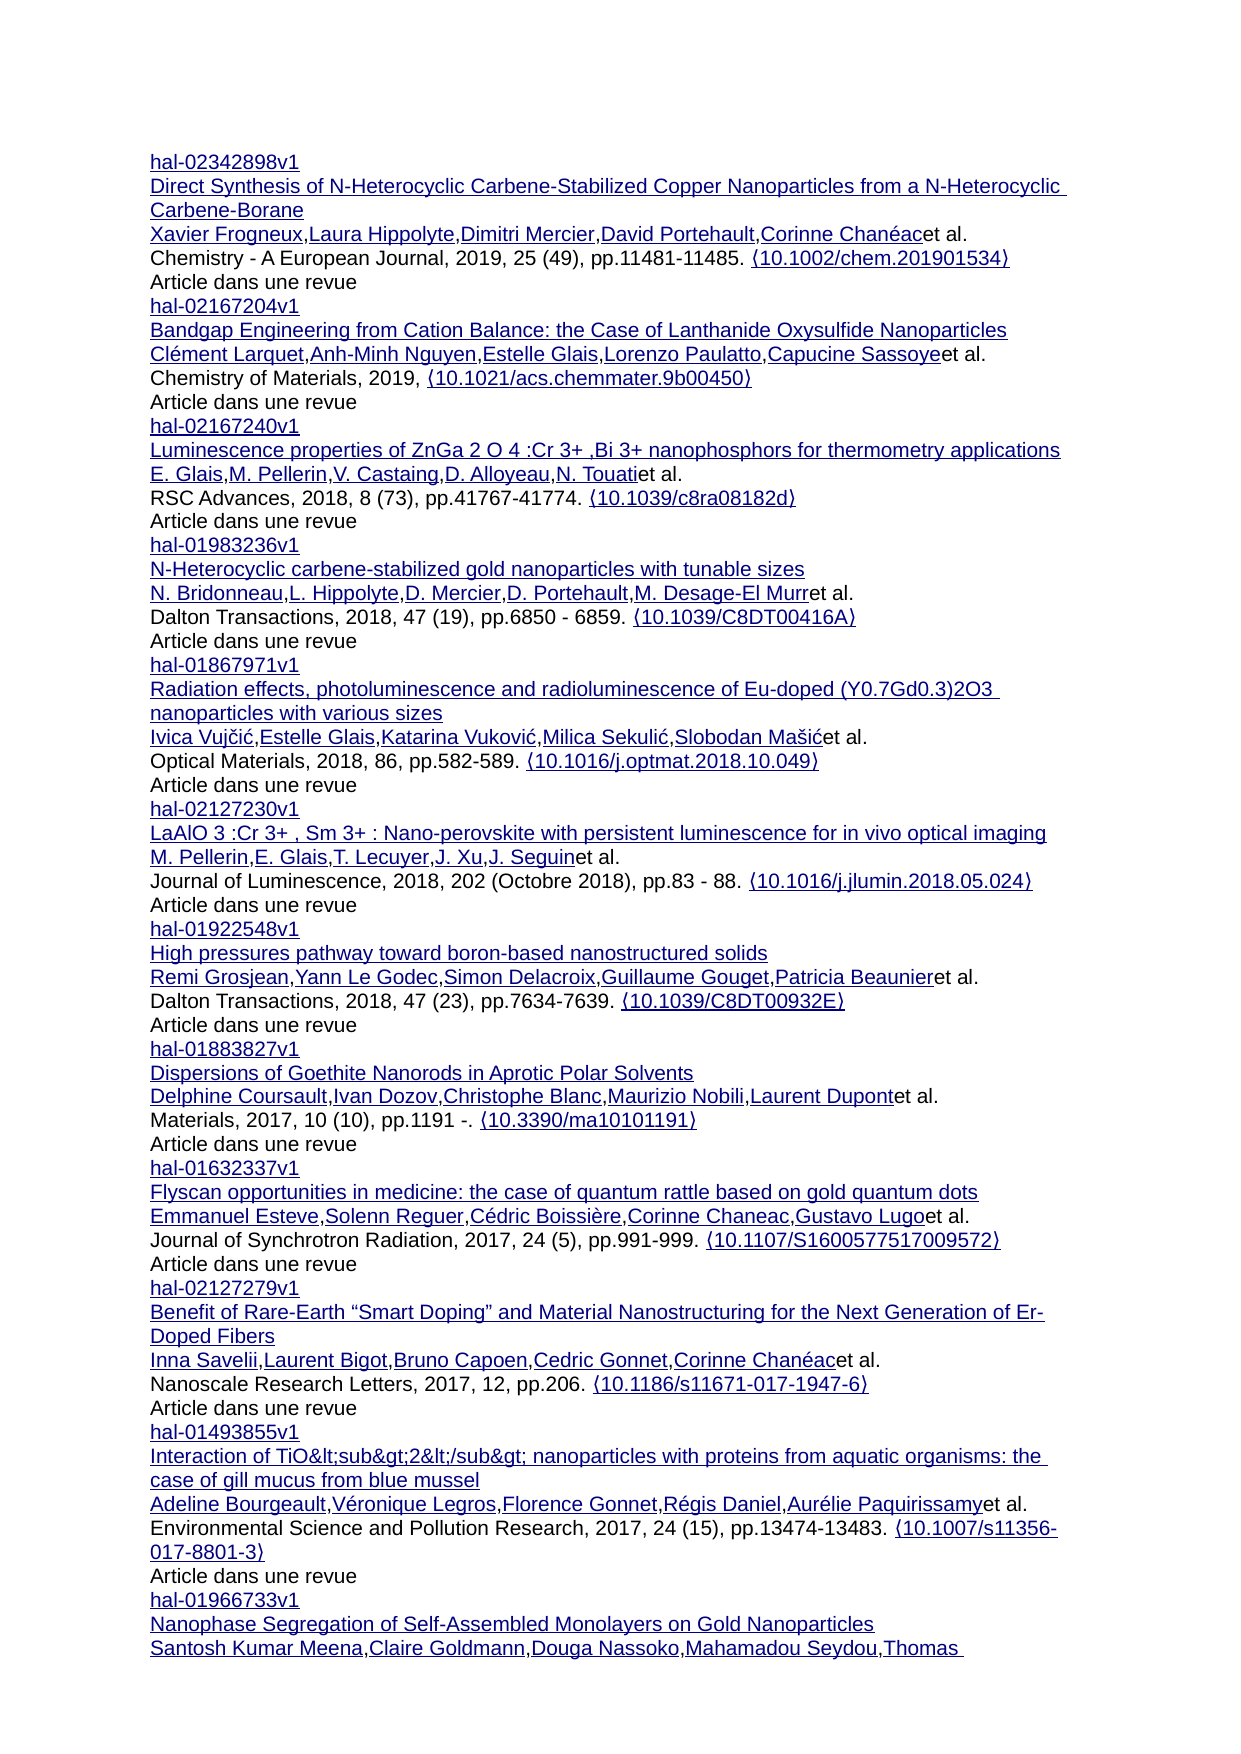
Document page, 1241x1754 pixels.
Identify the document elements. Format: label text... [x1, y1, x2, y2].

table_cell N-Heterocyclic carbene-stabilized gold nanoparticles with tunable sizes N. Bridonneau,L. Hippolyte,D. Mercier,D. Portehault,M. Desage-El Murret al. Dalton Transactions, 2018, 47 (19), pp.6850 - 6859. ⟨10.1039/C8DT00416A⟩ Article dans une revue hal-01867971v1 [150, 557, 1090, 677]
table_cell Radiation effects, photoluminescence and radioluminescence of Eu-doped (Y0.7Gd0.3)2O3 nanoparticles with various sizes Ivica Vujčić,Estelle Glais,Katarina Vuković,Milica Sekulić,Slobodan Mašićet al. Optical Materials, 2018, 86, pp.582-589. ⟨10.1016/j.optmat.2018.10.049⟩ Article dans une revue hal-02127230v1 [150, 677, 1090, 821]
table_cell Interaction of TiO&lt;sub&gt;2&lt;/sub&gt; nanoparticles with proteins from aquatic organisms: the case of gill mucus from blue mussel Adeline Bourgeault,Véronique Legros,Florence Gonnet,Régis Daniel,Aurélie Paquirissamyet al. Environmental Science and Pollution Research, 2017, 24 (15), pp.13474-13483. ⟨10.1007/s11356-017-8801-3⟩ Article dans une revue hal-01966733v1 [150, 1444, 1090, 1611]
table_cell Dispersions of Goethite Nanorods in Aprotic Polar Solvents Delphine Coursault,Ivan Dozov,Christophe Blanc,Maurizio Nobili,Laurent Dupontet al. Materials, 2017, 10 (10), pp.1191 -. ⟨10.3390/ma10101191⟩ Article dans une revue hal-01632337v1 [150, 1060, 1090, 1180]
table_cell Flyscan opportunities in medicine: the case of quantum rattle based on gold quantum dots Emmanuel Esteve,Solenn Reguer,Cédric Boissière,Corinne Chaneac,Gustavo Lugoet al. Journal of Synchrotron Radiation, 2017, 24 (5), pp.991-999. ⟨10.1107/S1600577517009572⟩ Article dans une revue hal-02127279v1 [150, 1180, 1090, 1300]
table_cell Direct Synthesis of N-Heterocyclic Carbene-Stabilized Copper Nanoparticles from a N-Heterocyclic Carbene-Borane Xavier Frogneux,Laura Hippolyte,Dimitri Mercier,David Portehault,Corinne Chanéacet al. Chemistry - A European Journal, 2019, 25 (49), pp.11481-11485. ⟨10.1002/chem.201901534⟩ Article dans une revue hal-02167204v1 [150, 174, 1090, 318]
table_cell Nanophase Segregation of Self-Assembled Monolayers on Gold Nanoparticles Santosh Kumar Meena,Claire Goldmann,Douga Nassoko,Mahamadou Seydou,Thomas [150, 1611, 1090, 1659]
table_cell Luminescence properties of ZnGa 2 O 4 :Cr 3+ ,Bi 3+ nanophosphors for thermometry applications E. Glais,M. Pellerin,V. Castaing,D. Alloyeau,N. Touatiet al. RSC Advances, 2018, 8 (73), pp.41767-41774. ⟨10.1039/c8ra08182d⟩ Article dans une revue hal-01983236v1 [150, 438, 1090, 557]
table_cell hal-02342898v1 [150, 150, 1090, 174]
table_cell Bandgap Engineering from Cation Balance: the Case of Lanthanide Oxysulfide Nanoparticles Clément Larquet,Anh-Minh Nguyen,Estelle Glais,Lorenzo Paulatto,Capucine Sassoyeet al. Chemistry of Materials, 2019, ⟨10.1021/acs.chemmater.9b00450⟩ Article dans une revue hal-02167240v1 [150, 318, 1090, 437]
table_cell LaAlO 3 :Cr 3+ , Sm 3+ : Nano-perovskite with persistent luminescence for in vivo optical imaging M. Pellerin,E. Glais,T. Lecuyer,J. Xu,J. Seguinet al. Journal of Luminescence, 2018, 202 (Octobre 2018), pp.83 - 88. ⟨10.1016/j.jlumin.2018.05.024⟩ Article dans une revue hal-01922548v1 [150, 821, 1090, 941]
table_cell High pressures pathway toward boron-based nanostructured solids Remi Grosjean,Yann Le Godec,Simon Delacroix,Guillaume Gouget,Patricia Beaunieret al. Dalton Transactions, 2018, 47 (23), pp.7634-7639. ⟨10.1039/C8DT00932E⟩ Article dans une revue hal-01883827v1 [150, 941, 1090, 1060]
table_cell Benefit of Rare-Earth “Smart Doping” and Material Nanostructuring for the Next Generation of Er-Doped Fibers Inna Savelii,Laurent Bigot,Bruno Capoen,Cedric Gonnet,Corinne Chanéacet al. Nanoscale Research Letters, 2017, 12, pp.206. ⟨10.1186/s11671-017-1947-6⟩ Article dans une revue hal-01493855v1 [150, 1300, 1090, 1444]
